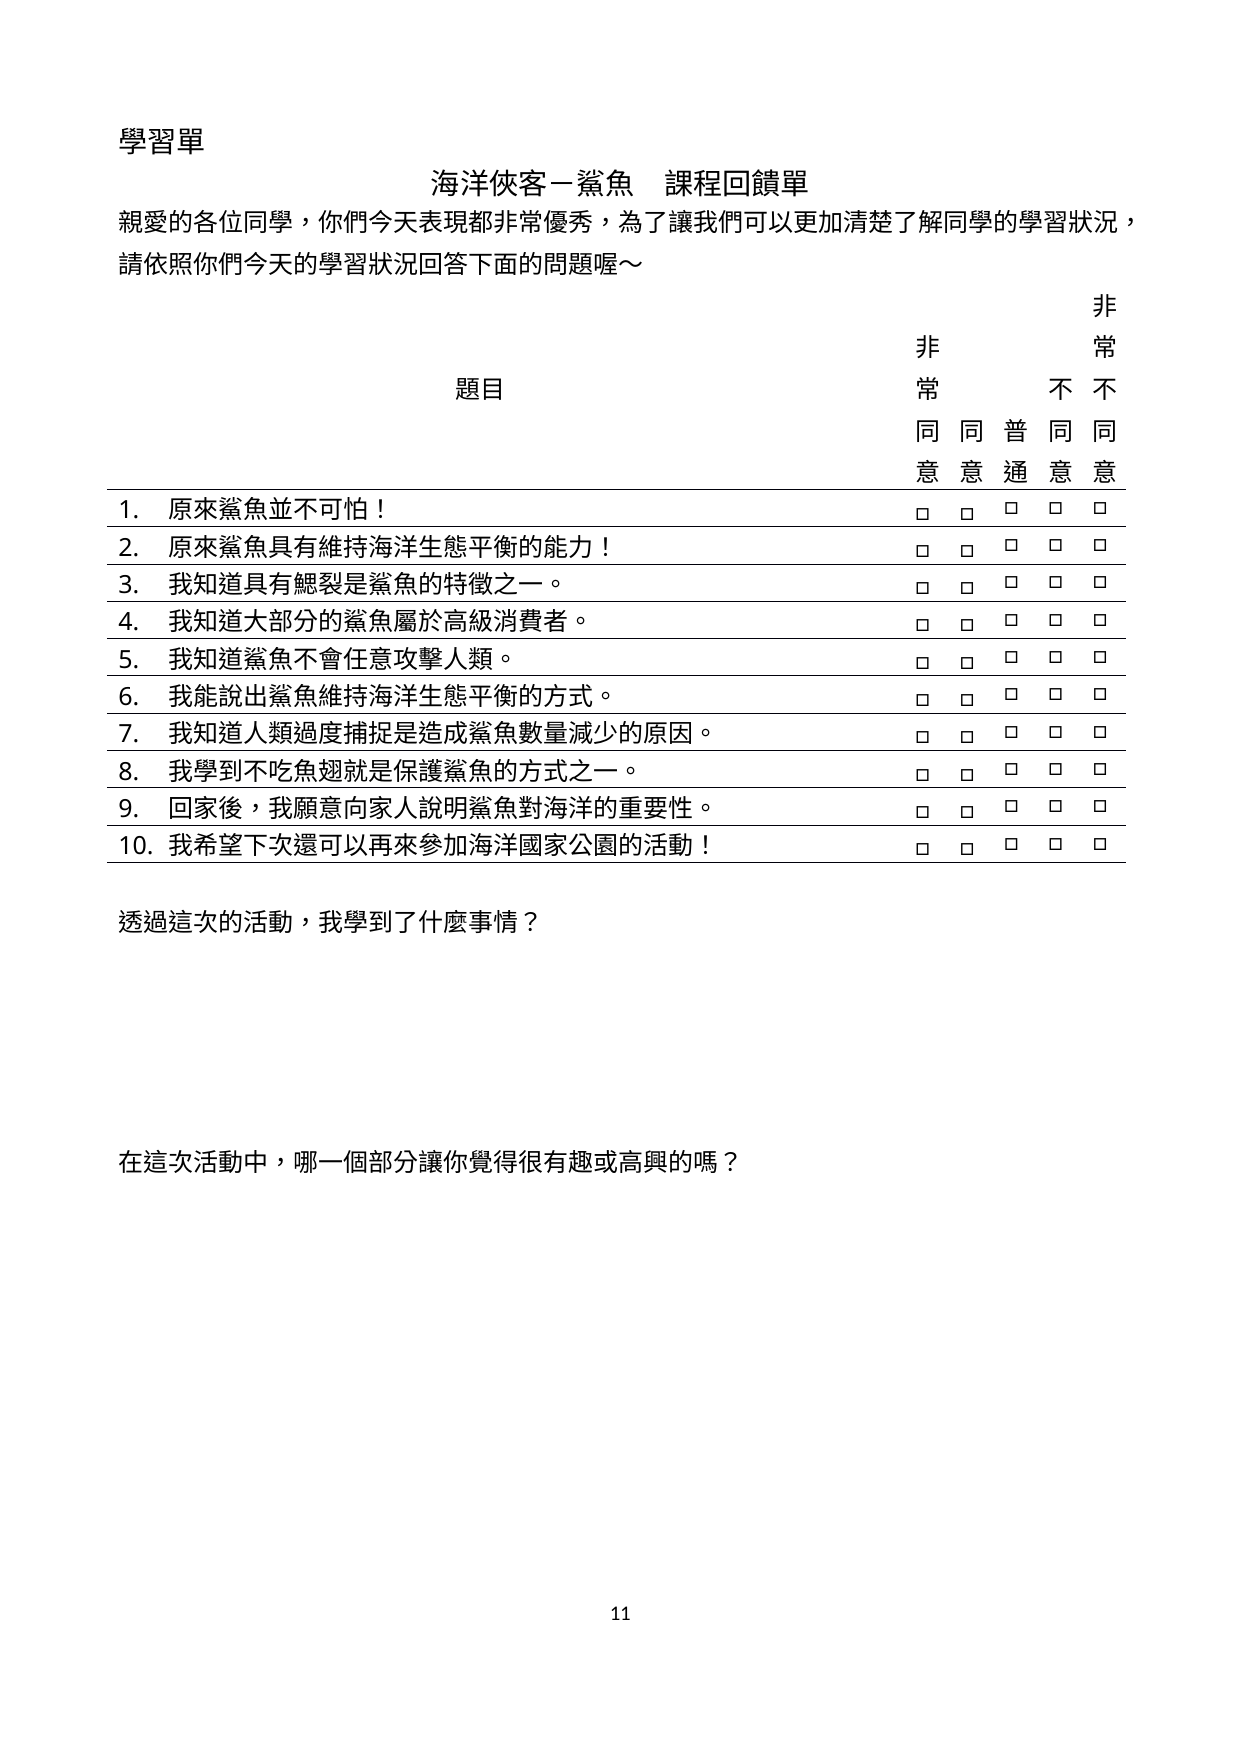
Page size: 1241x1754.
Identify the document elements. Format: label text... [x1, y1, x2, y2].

table_cell □ [948, 788, 992, 824]
table_cell □ [1037, 788, 1081, 824]
table_cell □ [993, 714, 1037, 750]
table_cell □ [948, 565, 992, 601]
table_cell □ [1037, 714, 1081, 750]
table_cell □ [948, 826, 992, 862]
text 透過這次的活動，我學到了什麼事情？ [118, 902, 1122, 938]
table_cell 原來鯊魚具有維持海洋生態平衡的能力！ [107, 527, 904, 563]
table_header 不同意 [1037, 286, 1081, 489]
table_cell □ [1081, 639, 1126, 675]
table_cell □ [1081, 602, 1126, 638]
table_cell □ [904, 565, 948, 601]
table_cell □ [993, 490, 1037, 526]
table_cell □ [1081, 490, 1126, 526]
table_cell 我知道人類過度捕捉是造成鯊魚數量減少的原因。 [107, 714, 904, 750]
table_cell □ [1037, 639, 1081, 675]
text 親愛的各位同學，你們今天表現都非常優秀，為了讓我們可以更加清楚了解同學的學習狀況，請依照你們今天的學習狀況回答下面的問題喔～ [118, 203, 1122, 281]
table_cell □ [993, 826, 1037, 862]
table_cell □ [1037, 676, 1081, 713]
table_cell □ [1081, 676, 1126, 713]
table_cell 我知道大部分的鯊魚屬於高級消費者。 [107, 602, 904, 638]
table_cell □ [993, 639, 1037, 675]
text 學習單 [118, 118, 1122, 160]
table_cell □ [948, 602, 992, 638]
text 在這次活動中，哪一個部分讓你覺得很有趣或高興的嗎？ [118, 1143, 1122, 1179]
table_cell □ [993, 676, 1037, 713]
table_cell 我知道具有鰓裂是鯊魚的特徵之一。 [107, 565, 904, 601]
table_cell □ [993, 751, 1037, 787]
table_cell □ [1037, 751, 1081, 787]
table_cell □ [904, 714, 948, 750]
table_cell □ [1037, 826, 1081, 862]
table_cell □ [993, 788, 1037, 824]
table_cell □ [1037, 565, 1081, 601]
table_header 非常不同意 [1081, 286, 1126, 489]
table_cell □ [948, 751, 992, 787]
table_header 非常同意 [904, 286, 948, 489]
table_header 普通 [993, 286, 1037, 489]
table_cell □ [948, 490, 992, 526]
table_cell 原來鯊魚並不可怕！ [107, 490, 904, 526]
table_cell □ [904, 602, 948, 638]
table_cell 我希望下次還可以再來參加海洋國家公園的活動！ [107, 826, 904, 862]
table_cell □ [904, 639, 948, 675]
table_cell □ [1037, 490, 1081, 526]
table_cell □ [904, 527, 948, 563]
table_cell □ [1081, 788, 1126, 824]
table_cell □ [993, 565, 1037, 601]
table_cell □ [904, 826, 948, 862]
table_cell □ [904, 751, 948, 787]
table_cell □ [948, 639, 992, 675]
table_cell 我能說出鯊魚維持海洋生態平衡的方式。 [107, 676, 904, 713]
table_cell □ [948, 527, 992, 563]
table_cell □ [904, 788, 948, 824]
table_header 同意 [948, 286, 992, 489]
table_cell □ [904, 676, 948, 713]
table_cell □ [993, 602, 1037, 638]
table_cell □ [1081, 527, 1126, 563]
table_cell 我知道鯊魚不會任意攻擊人類。 [107, 639, 904, 675]
table_cell 回家後，我願意向家人說明鯊魚對海洋的重要性。 [107, 788, 904, 824]
table_cell □ [948, 676, 992, 713]
table_cell □ [1081, 565, 1126, 601]
table_cell □ [904, 490, 948, 526]
table_cell 我學到不吃魚翅就是保護鯊魚的方式之一。 [107, 751, 904, 787]
table_cell □ [948, 714, 992, 750]
table_cell □ [1081, 826, 1126, 862]
table_cell □ [993, 527, 1037, 563]
text 海洋俠客－鯊魚 課程回饋單 [118, 160, 1122, 203]
table_cell □ [1081, 751, 1126, 787]
table_header 題目 [107, 286, 904, 489]
table_cell □ [1081, 714, 1126, 750]
table_cell □ [1037, 527, 1081, 563]
table_cell □ [1037, 602, 1081, 638]
